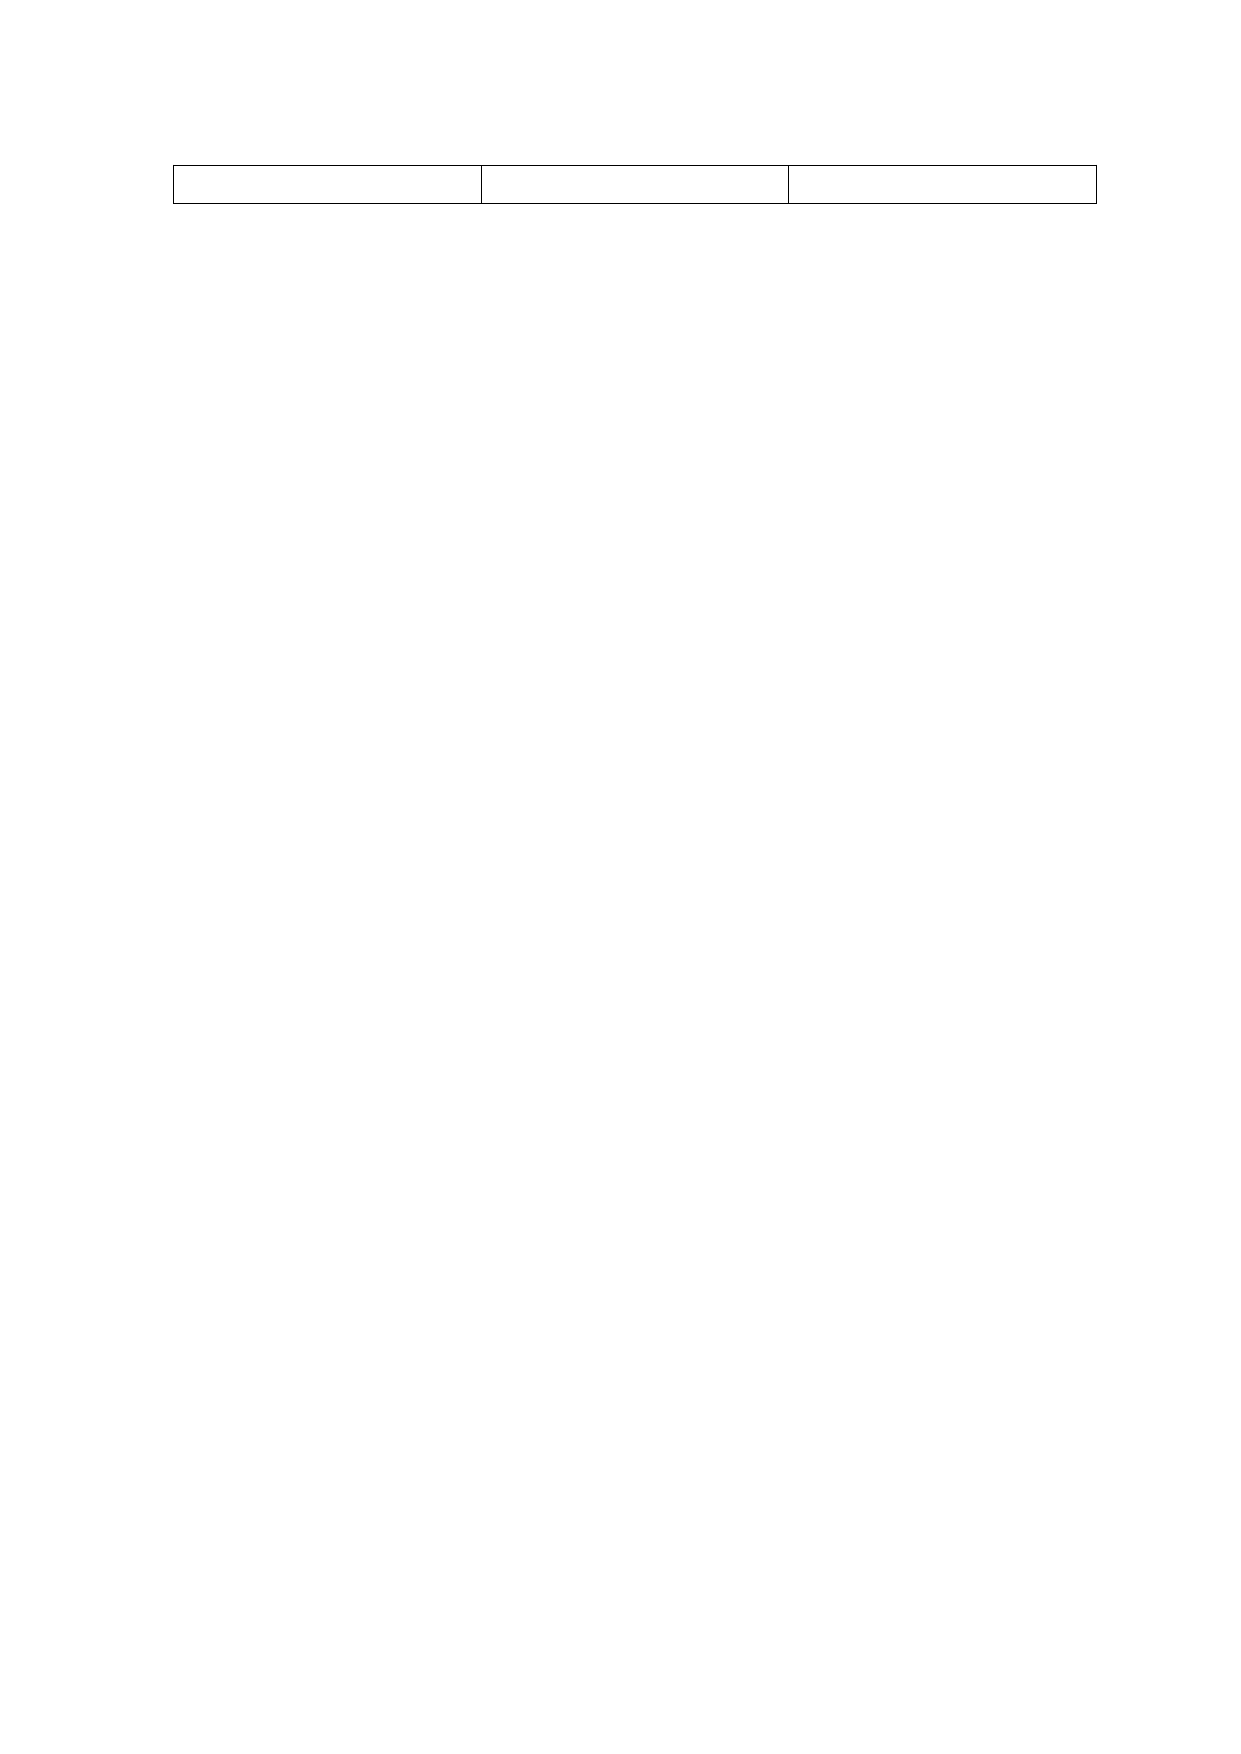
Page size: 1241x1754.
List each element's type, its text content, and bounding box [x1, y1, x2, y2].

table_cell 本條新增。 參採民事訴訟法第一百八十九條、第一百九十條合意停止訴訟程序之規定，增訂雙方當事人合意停止調解程序之規定。 當事人合意停止調解程序應以書面為之，惟如以言詞為之者，僅以調解會議期日當場向委員陳明為限，並應記明於書面會議紀錄，以備查考。 合意停止調解程序之任一方當事人，均得向申訴會申請續行調解程序，以利調解程序繼續進行，惟應以書面為之，以臻明確。 因政府採購履約爭議調解事件公益色彩濃厚，另參採行政訴訟法第一百八十三條但書規定，於申訴會認有維護公益之必要時，得於當事人合意停止調解程序之次日起四個月內，依職權續行調解程序。 [789, 166, 1096, 203]
table_cell [482, 166, 788, 203]
table_cell 第二十條之一 調解程序，得經當事人向申訴會以書面陳明合意停止，並以一次為限。當事人於調解會議期日當場以言詞向調解委員陳明合意停止者，應記明於會議紀錄。 合意停止調解程序之任一造當事人，均得以書面向申訴會申請續行調解程序。 當事人自陳明合意停止之次日起，四個月內未申請續行調解程序者，視為申請人撤回調解之申請。 第一項情形，申訴會認有維護公益之必要者，得於四個月內續行調解程序。 [174, 166, 481, 203]
